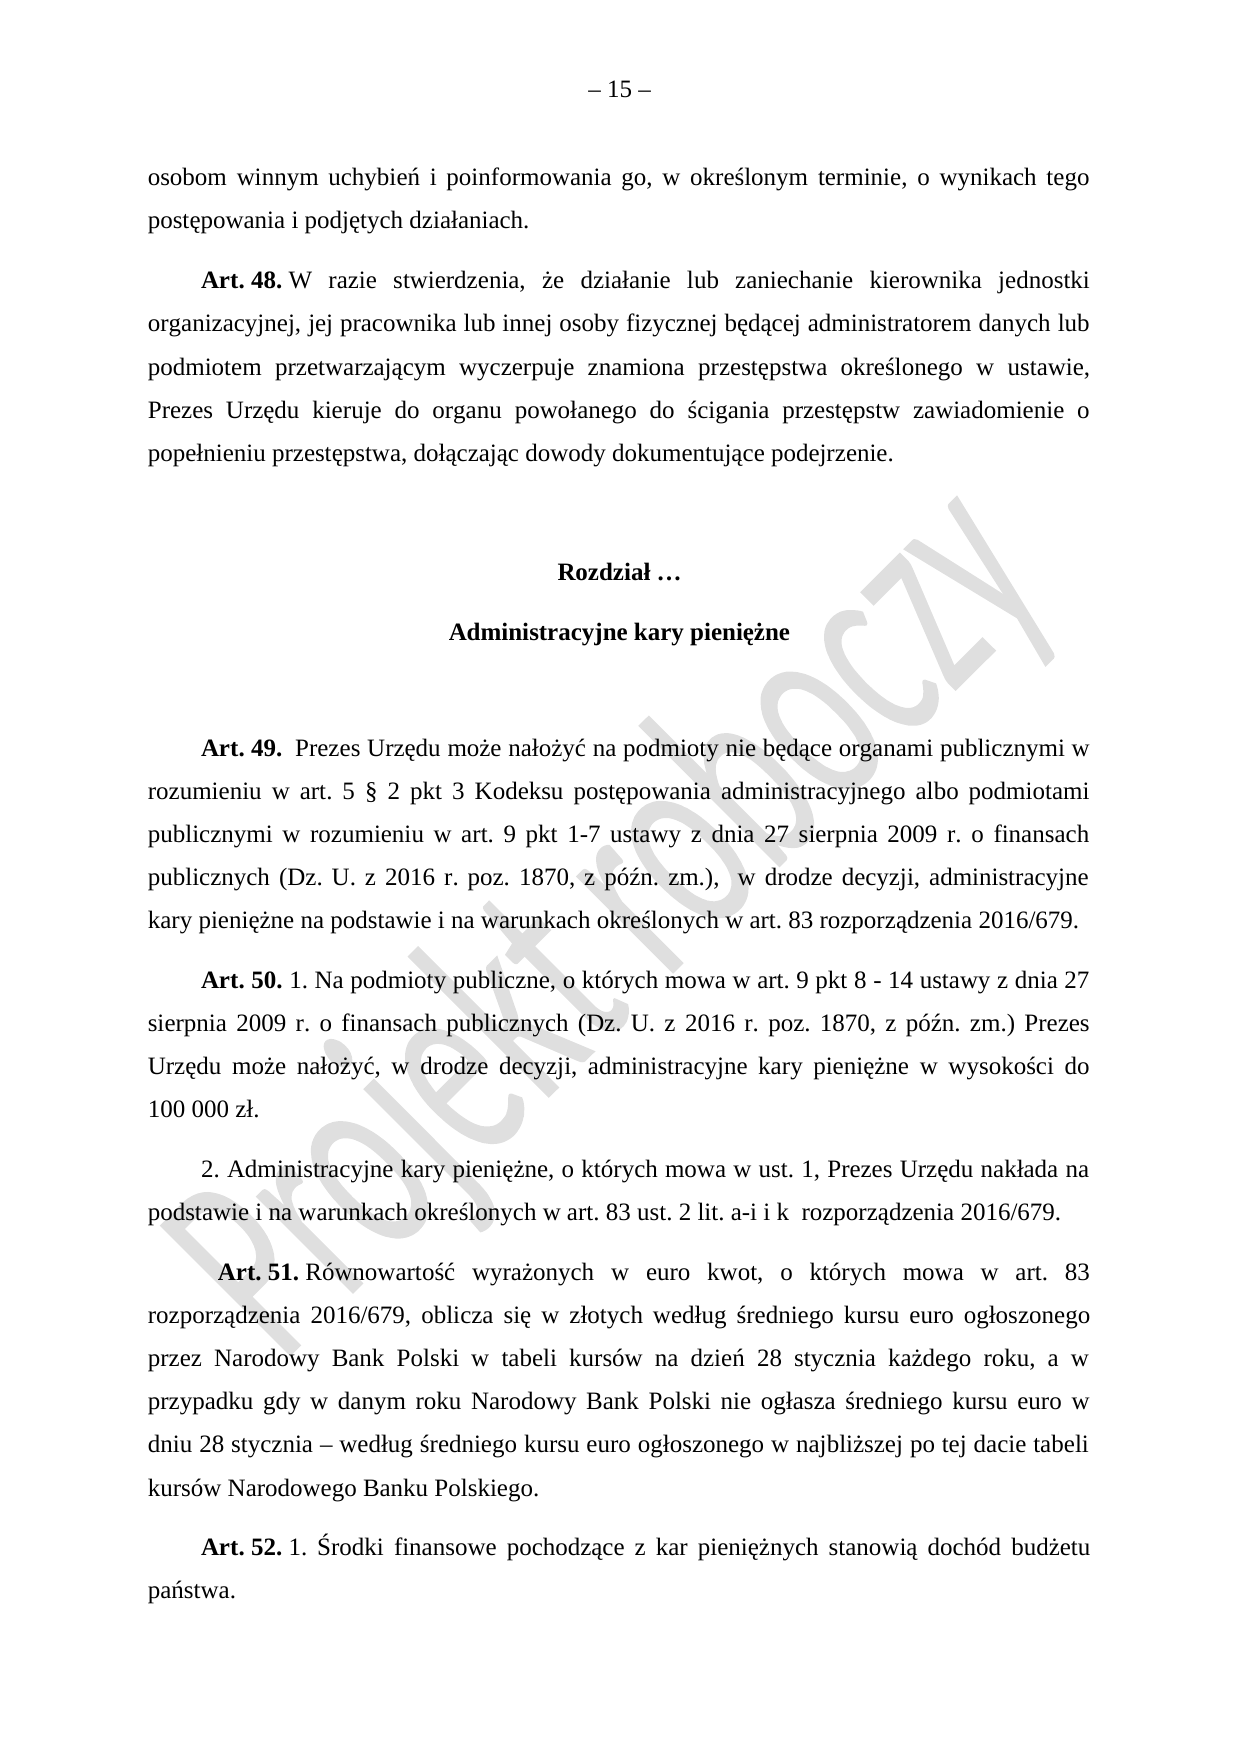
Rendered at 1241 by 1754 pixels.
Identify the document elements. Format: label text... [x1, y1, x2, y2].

text 2. Administracyjne kary pieniężne, o których mowa w ust. 1, Prezes Urzędu nakłada na podstawie i na warunkach określonych w art. 83 ust. 2 lit. a-i i k rozporządzenia 2016/679. [401, 1154, 477, 1226]
text [906, 557, 962, 586]
text osobom winnym uchybień i poinformowania go, w określonym terminie, o wynikach tego postępowania i podjętych działaniach. [148, 162, 1091, 234]
text Rozdział … [148, 557, 894, 586]
text [996, 557, 1091, 586]
text Art. 48. W razie stwierdzenia, że działanie lub zaniechanie kierownika jednostki organizacyjnej, jej pracownika lub innej osoby fizycznej będącej administratorem danych lub podmiotem przetwarzającym wyczerpuje znamiona przestępstwa określonego w ustawie, Prezes Urzędu kieruje do organu powołanego do ścigania przestępstw zawiadomienie o popełnieniu przestępstwa, dołączając dowody dokumentujące podejrzenie. [148, 265, 1091, 467]
text 2. Administracyjne kary pieniężne, o których mowa w ust. 1, Prezes Urzędu nakłada na podstawie i na warunkach określonych w art. 83 ust. 2 lit. a-i i k rozporządzenia 2016/679. [451, 1154, 1091, 1226]
text Art. 50. 1. Na podmioty publiczne, o których mowa w art. 9 pkt 8 - 14 ustawy z dnia 27 sierpnia 2009 r. o finansach publicznych (Dz. U. z 2016 r. poz. 1870, z późn. zm.) Prezes Urzędu może nałożyć, w drodze decyzji, administracyjne kary pieniężne w wysokości do 100 000 zł. [148, 965, 1091, 1123]
text 2. Administracyjne kary pieniężne, o których mowa w ust. 1, Prezes Urzędu nakłada na podstawie i na warunkach określonych w art. 83 ust. 2 lit. a-i i k rozporządzenia 2016/679. [329, 1154, 411, 1221]
text Art. 51. Równowartość wyrażonych w euro kwot, o których mowa w art. 83 rozporządzenia 2016/679, oblicza się w złotych według średniego kursu euro ogłoszonego przez Narodowy Bank Polski w tabeli kursów na dzień 28 stycznia każdego roku, a w przypadku gdy w danym roku Narodowy Bank Polski nie ogłasza średniego kursu euro w dniu 28 stycznia – według średniego kursu euro ogłoszonego w najbliższej po tej dacie tabeli kursów Narodowego Banku Polskiego. [148, 1257, 1091, 1501]
text [842, 617, 930, 646]
text Administracyjne kary pieniężne [148, 617, 831, 646]
text Art. 52. 1. Środki finansowe pochodzące z kar pieniężnych stanowią dochód budżetu państwa. [148, 1532, 1091, 1604]
text [947, 557, 997, 586]
text [1033, 617, 1091, 646]
text [935, 617, 1032, 646]
text 2. Administracyjne kary pieniężne, o których mowa w ust. 1, Prezes Urzędu nakłada na podstawie i na warunkach określonych w art. 83 ust. 2 lit. a-i i k rozporządzenia 2016/679. [148, 1154, 362, 1226]
text Art. 49. Prezes Urzędu może nałożyć na podmioty nie będące organami publicznymi w rozumieniu w art. 5 § 2 pkt 3 Kodeksu postępowania administracyjnego albo podmiotami publicznymi w rozumieniu w art. 9 pkt 1-7 ustawy z dnia 27 sierpnia 2009 r. o finansach publicznych (Dz. U. z 2016 r. poz. 1870, z późn. zm.), w drodze decyzji, administracyjne kary pieniężne na podstawie i na warunkach określonych w art. 83 rozporządzenia 2016/679. [148, 733, 1091, 934]
